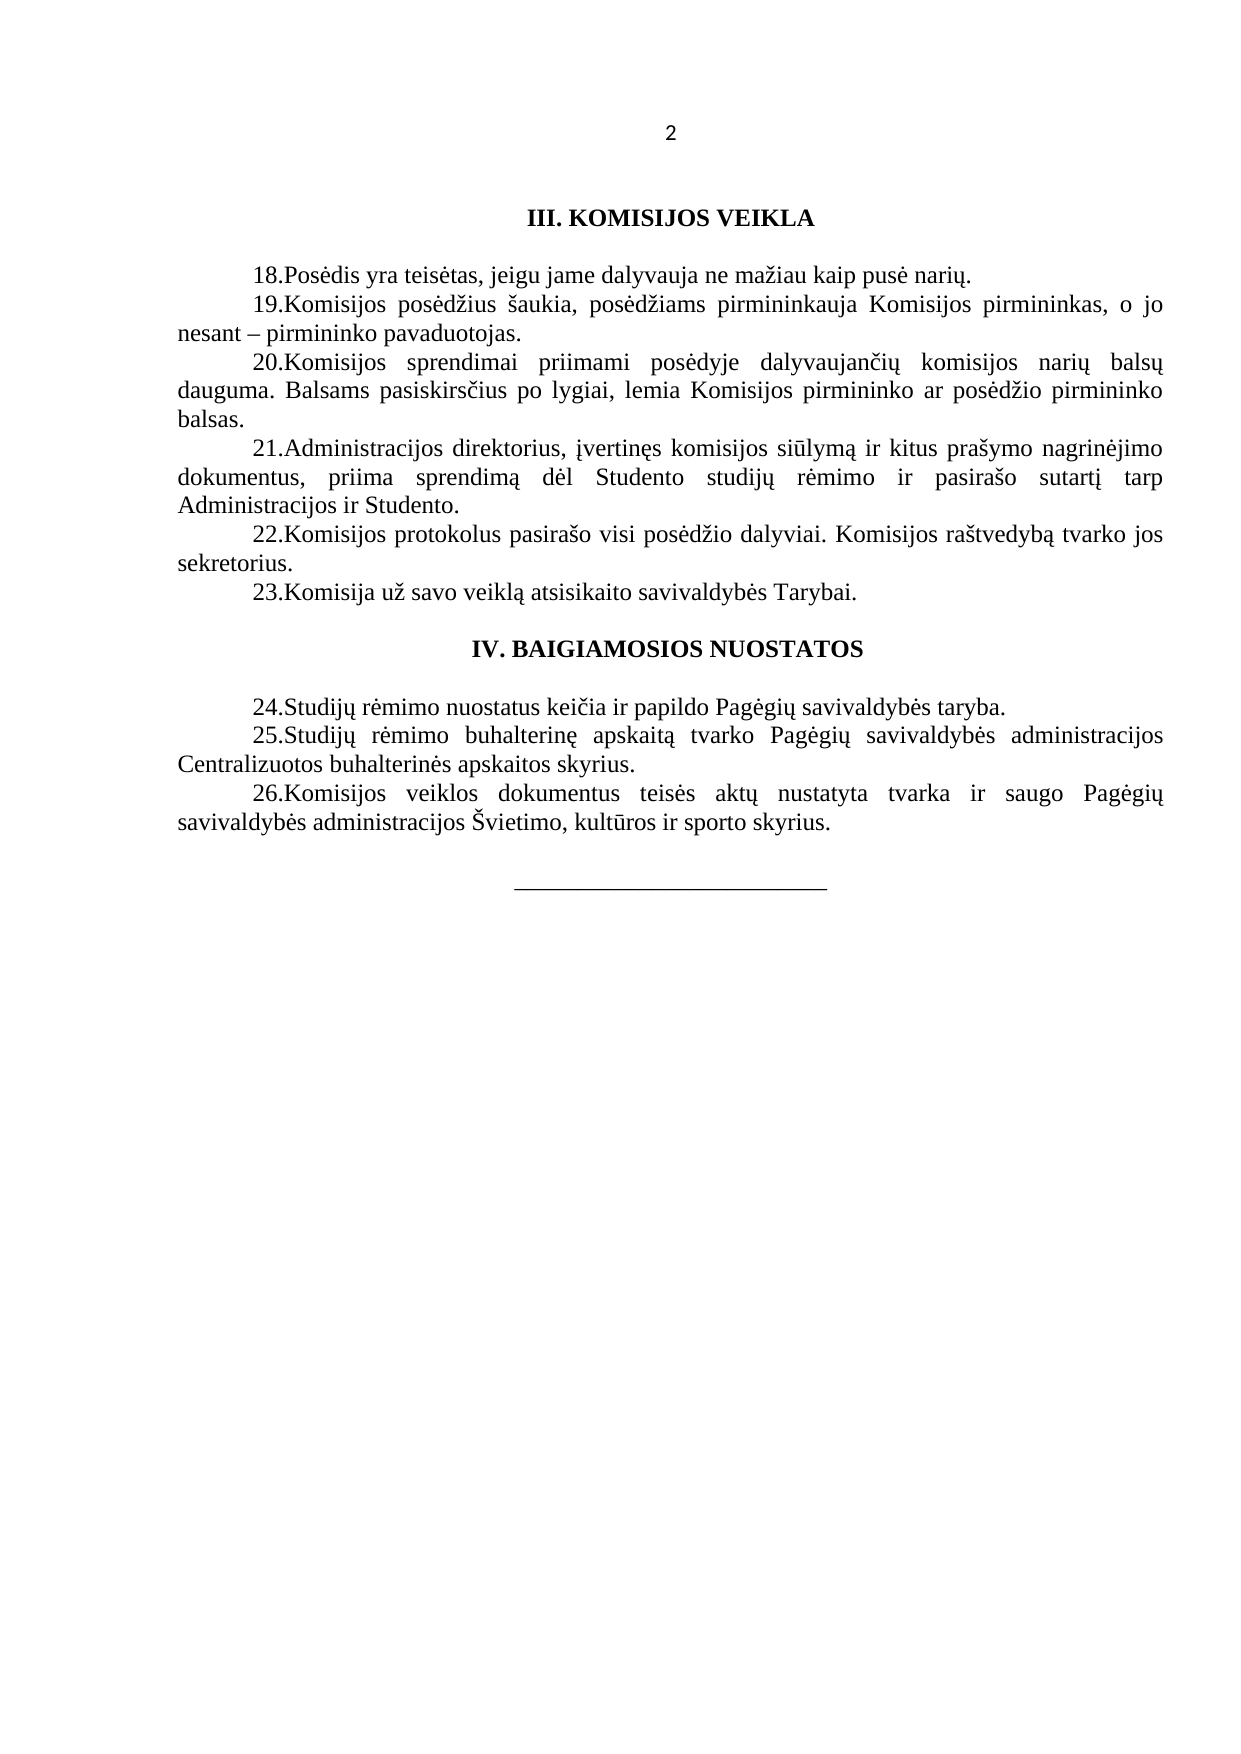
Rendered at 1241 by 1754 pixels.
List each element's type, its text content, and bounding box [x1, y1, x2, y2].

text 19.Komisijos posėdžius šaukia, posėdžiams pirmininkauja Komisijos pirmininkas, o jo nesant – pirmininko pavaduotojas. [177, 289, 1164, 347]
text 24.Studijų rėmimo nuostatus keičia ir papildo Pagėgių savivaldybės taryba. [177, 692, 1164, 720]
text 25.Studijų rėmimo buhalterinę apskaitą tvarko Pagėgių savivaldybės administracijos Centralizuotos buhalterinės apskaitos skyrius. [177, 720, 1164, 778]
text 21.Administracijos direktorius, įvertinęs komisijos siūlymą ir kitus prašymo nagrinėjimo dokumentus, priima sprendimą dėl Studento studijų rėmimo ir pasirašo sutartį tarp Administracijos ir Studento. [177, 433, 1164, 519]
text IV. BAIGIAMOSIOS NUOSTATOS [177, 634, 1164, 663]
text 20.Komisijos sprendimai priimami posėdyje dalyvaujančių komisijos narių balsų dauguma. Balsams pasiskirsčius po lygiai, lemia Komisijos pirmininko ar posėdžio pirmininko balsas. [177, 347, 1164, 433]
text III. KOMISIJOS VEIKLA [177, 203, 1164, 232]
text _________________________ [177, 864, 1164, 893]
text 22.Komisijos protokolus pasirašo visi posėdžio dalyviai. Komisijos raštvedybą tvarko jos sekretorius. [177, 519, 1164, 577]
text 18.Posėdis yra teisėtas, jeigu jame dalyvauja ne mažiau kaip pusė narių. [177, 260, 1164, 289]
text 26.Komisijos veiklos dokumentus teisės aktų nustatyta tvarka ir saugo Pagėgių savivaldybės administracijos Švietimo, kultūros ir sporto skyrius. [177, 778, 1164, 835]
text 23.Komisija už savo veiklą atsisikaito savivaldybės Tarybai. [177, 577, 1164, 605]
